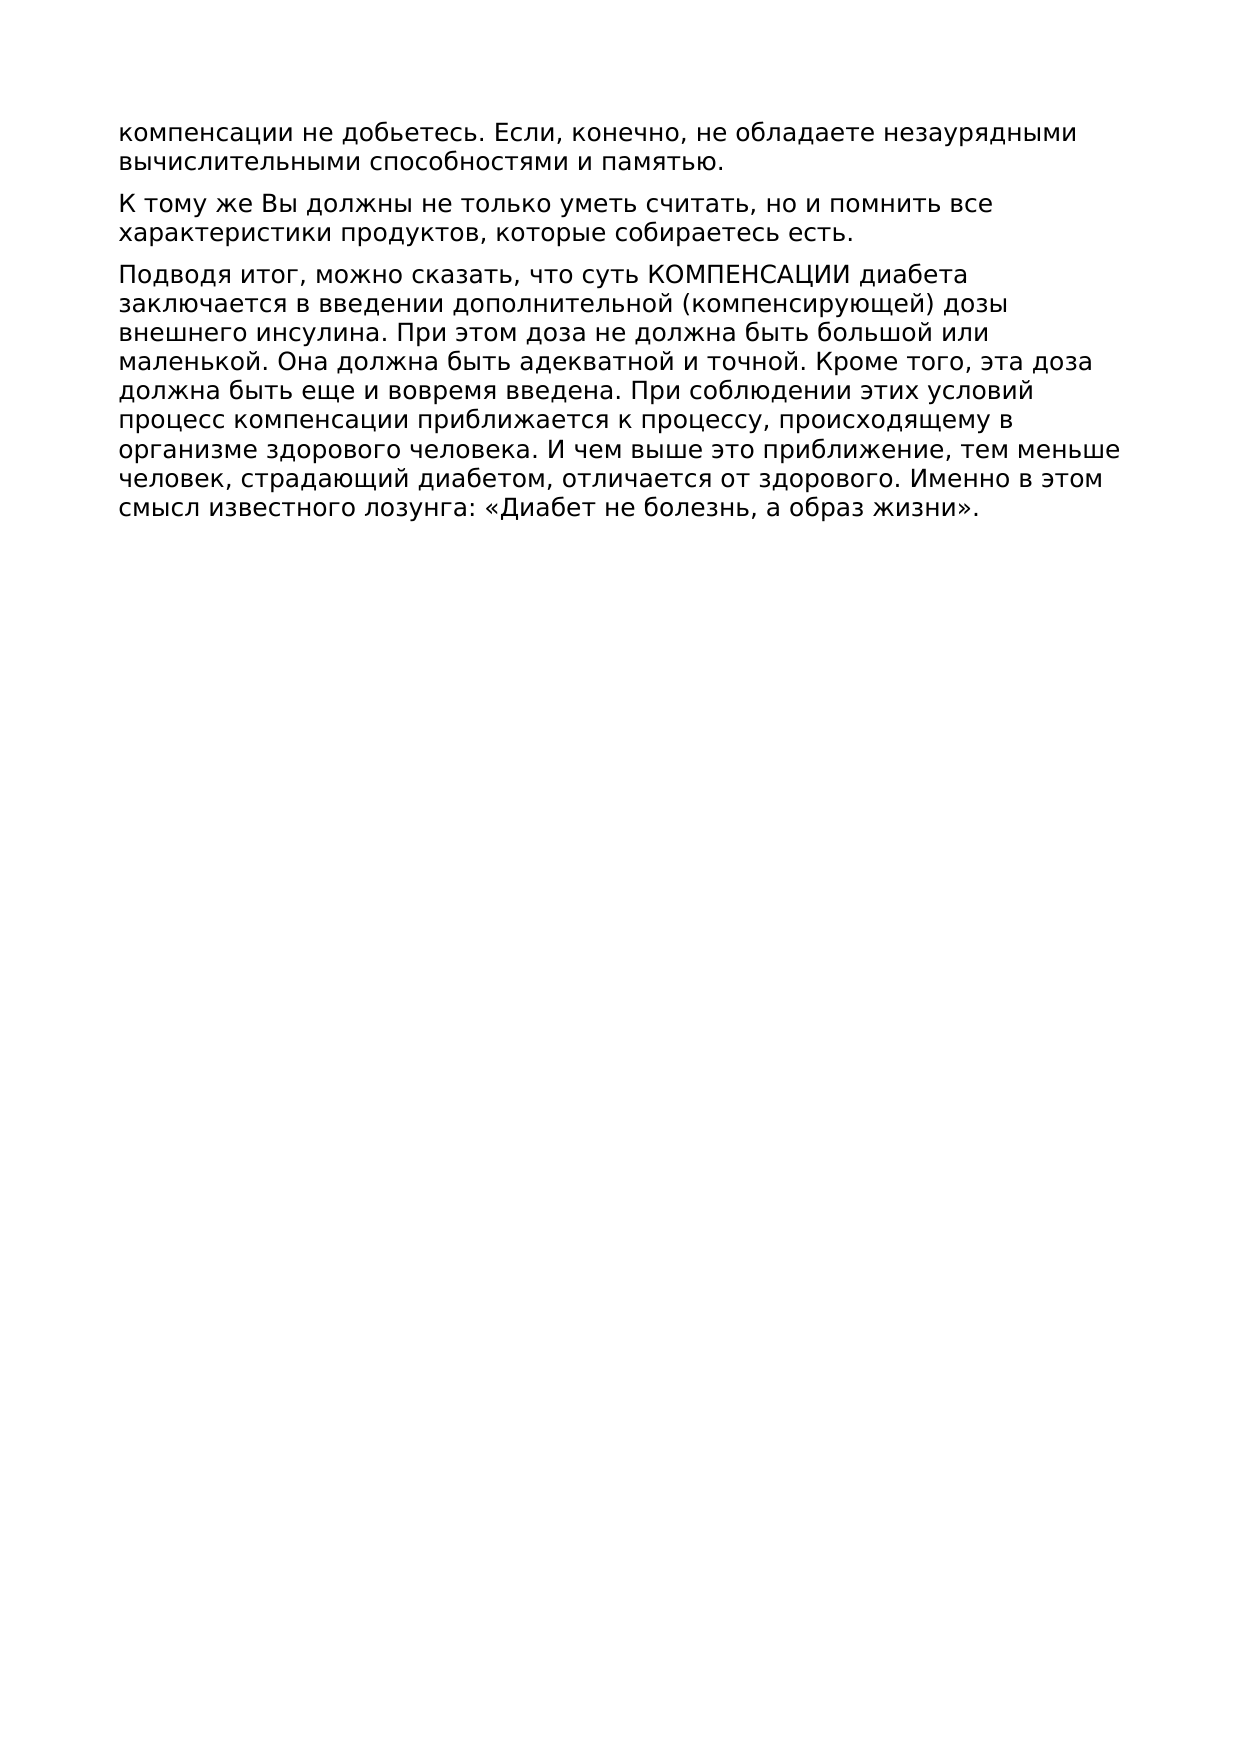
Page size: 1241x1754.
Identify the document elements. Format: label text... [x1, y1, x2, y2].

text Подводя итог, можно сказать, что суть КОМПЕНСАЦИИ диабета заключается в введении дополнительной (компенсирующей) дозы внешнего инсулина. При этом доза не должна быть большой или маленькой. Она должна быть адекватной и точной. Кроме того, эта доза должна быть еще и вовремя введена. При соблюдении этих условий процесс компенсации приближается к процессу, происходящему в организме здорового человека. И чем выше это приближение, тем меньше человек, страдающий диабетом, отличается от здорового. Именно в этом смысл известного лозунга: «Диабет не болезнь, а образ жизни». [118, 260, 1122, 522]
text компенсации не добьетесь. Если, конечно, не обладаете незаурядными вычислительными способностями и памятью. [118, 118, 1122, 176]
text К тому же Вы должны не только уметь считать, но и помнить все характеристики продуктов, которые собираетесь есть. [118, 189, 1122, 247]
